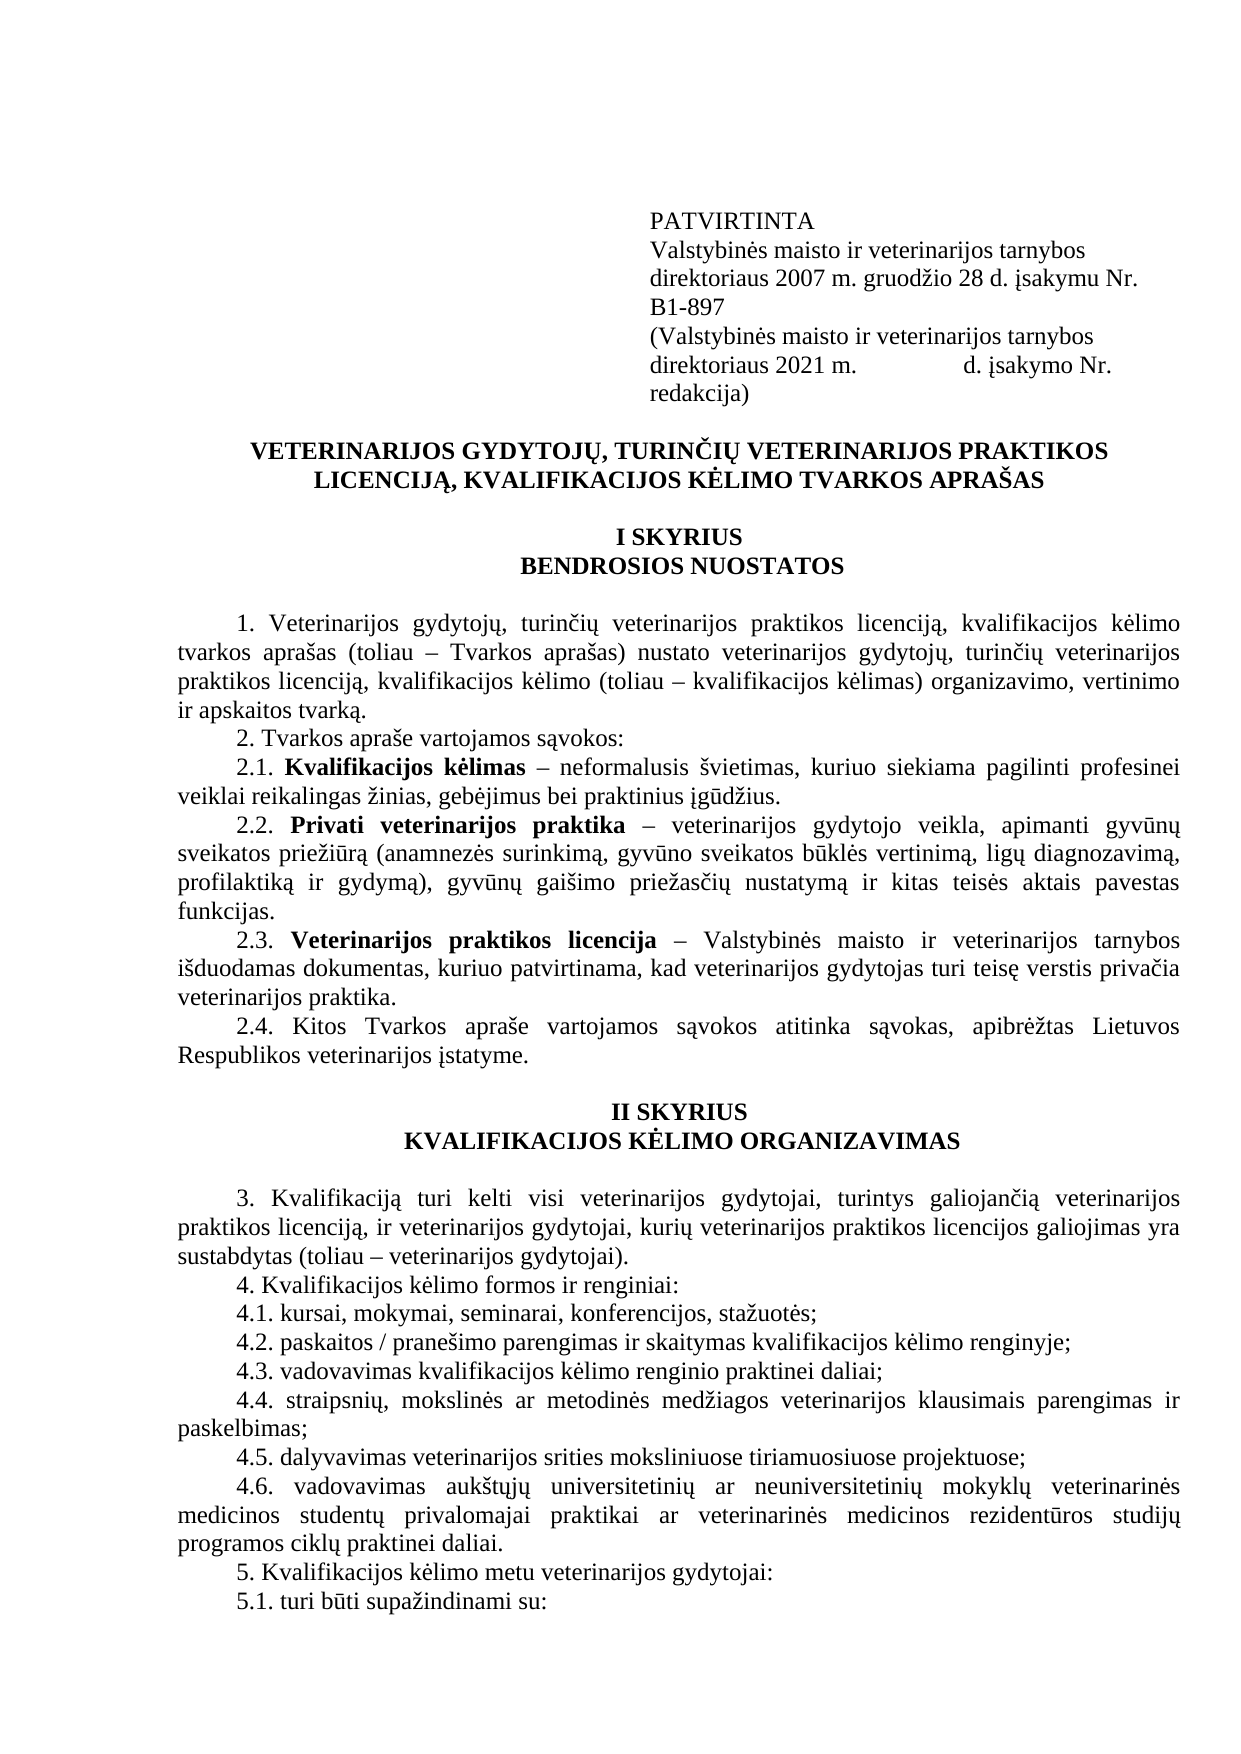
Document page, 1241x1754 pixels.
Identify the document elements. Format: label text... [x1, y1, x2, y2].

text 4.5. dalyvavimas veterinarijos srities moksliniuose tiriamuosiuose projektuose; [177, 1442, 1181, 1471]
text 4.6. vadovavimas aukštųjų universitetinių ar neuniversitetinių mokyklų veterinarinės medicinos studentų privalomajai praktikai ar veterinarinės medicinos rezidentūros studijų programos ciklų praktinei daliai. [177, 1471, 1181, 1557]
text (Valstybinės maisto ir veterinarijos tarnybos direktoriaus 2021 m. d. įsakymo Nr. redakcija) [649, 321, 1181, 407]
text 3. Kvalifikaciją turi kelti visi veterinarijos gydytojai, turintys galiojančią veterinarijos praktikos licenciją, ir veterinarijos gydytojai, kurių veterinarijos praktikos licencijos galiojimas yra sustabdytas (toliau – veterinarijos gydytojai). [177, 1183, 1181, 1270]
text 2.2. Privati veterinarijos praktika – veterinarijos gydytojo veikla, apimanti gyvūnų sveikatos priežiūrą (anamnezės surinkimą, gyvūno sveikatos būklės vertinimą, ligų diagnozavimą, profilaktiką ir gydymą), gyvūnų gaišimo priežasčių nustatymą ir kitas teisės aktais pavestas funkcijas. [177, 810, 1181, 925]
text 5.1. turi būti supažindinami su: [177, 1586, 1181, 1615]
text 4.4. straipsnių, mokslinės ar metodinės medžiagos veterinarijos klausimais parengimas ir paskelbimas; [177, 1385, 1181, 1442]
text 2.1. Kvalifikacijos kėlimas – neformalusis švietimas, kuriuo siekiama pagilinti profesinei veiklai reikalingas žinias, gebėjimus bei praktinius įgūdžius. [177, 752, 1181, 810]
text PATVIRTINTA [649, 206, 1181, 235]
text 2. Tvarkos apraše vartojamos sąvokos: [177, 723, 1181, 752]
text 2.4. Kitos Tvarkos apraše vartojamos sąvokos atitinka sąvokas, apibrėžtas Lietuvos Respublikos veterinarijos įstatyme. [177, 1011, 1181, 1068]
text 2.3. Veterinarijos praktikos licencija – Valstybinės maisto ir veterinarijos tarnybos išduodamas dokumentas, kuriuo patvirtinama, kad veterinarijos gydytojas turi teisę verstis privačia veterinarijos praktika. [177, 925, 1181, 1011]
text II SKYRIUS [177, 1097, 1181, 1126]
text 4.3. vadovavimas kvalifikacijos kėlimo renginio praktinei daliai; [177, 1356, 1181, 1385]
text BENDROSIOS NUOSTATOS [177, 551, 1181, 580]
text VETERINARIJOS GYDYTOJŲ, TURINČIŲ VETERINARIJOS PRAKTIKOS LICENCIJĄ, KVALIFIKACIJOS KĖLIMO TVARKOS APRAŠAS [177, 436, 1181, 493]
text 5. Kvalifikacijos kėlimo metu veterinarijos gydytojai: [177, 1557, 1181, 1586]
text Valstybinės maisto ir veterinarijos tarnybos direktoriaus 2007 m. gruodžio 28 d. įsakymu Nr. B1-897 [649, 235, 1181, 321]
text KVALIFIKACIJOS KĖLIMO ORGANIZAVIMAS [177, 1126, 1181, 1155]
text 4. Kvalifikacijos kėlimo formos ir renginiai: [177, 1270, 1181, 1298]
text 4.1. kursai, mokymai, seminarai, konferencijos, stažuotės; [177, 1298, 1181, 1327]
text I SKYRIUS [177, 522, 1181, 551]
text 4.2. paskaitos / pranešimo parengimas ir skaitymas kvalifikacijos kėlimo renginyje; [177, 1327, 1181, 1356]
text 1. Veterinarijos gydytojų, turinčių veterinarijos praktikos licenciją, kvalifikacijos kėlimo tvarkos aprašas (toliau – Tvarkos aprašas) nustato veterinarijos gydytojų, turinčių veterinarijos praktikos licenciją, kvalifikacijos kėlimo (toliau – kvalifikacijos kėlimas) organizavimo, vertinimo ir apskaitos tvarką. [177, 608, 1181, 723]
